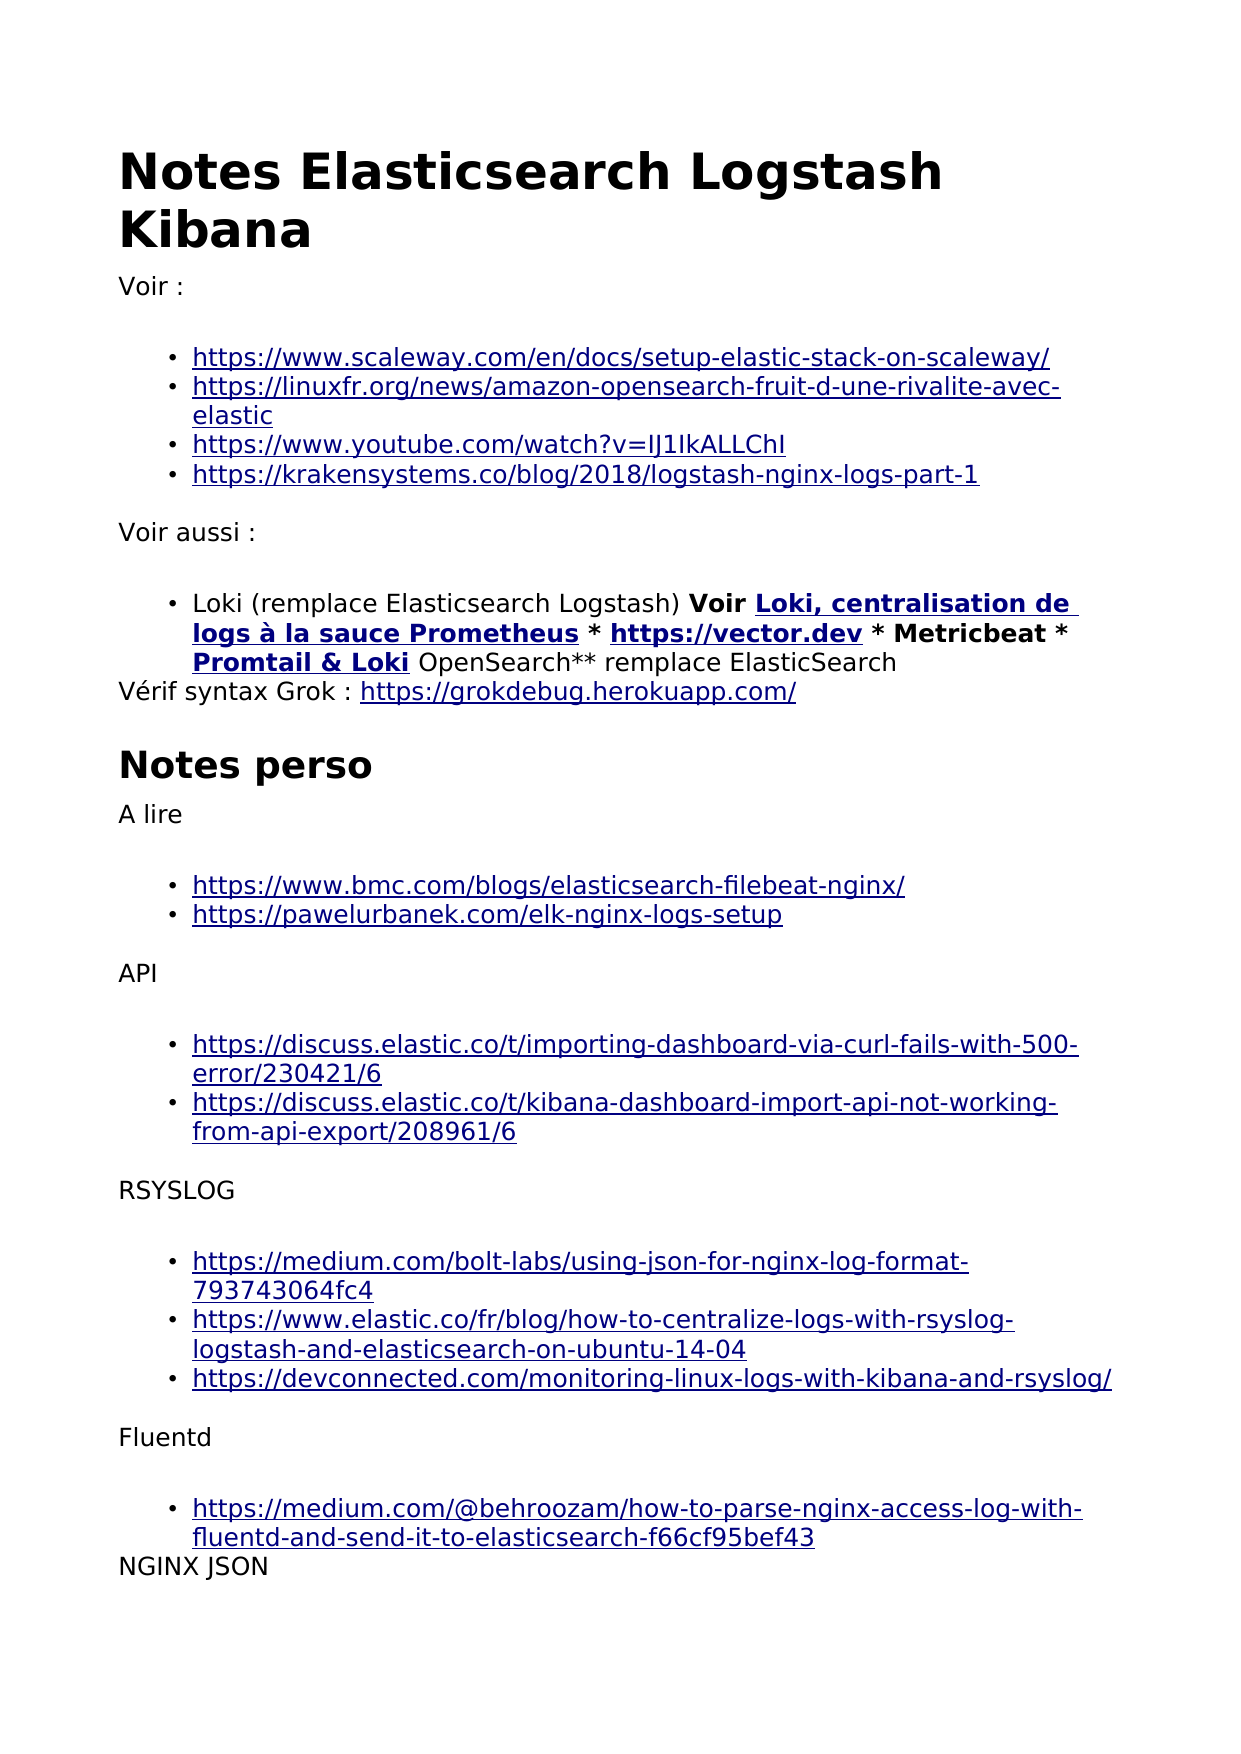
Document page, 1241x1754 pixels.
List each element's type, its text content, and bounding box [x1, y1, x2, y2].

list https://pawelurbanek.com/elk-nginx-logs-setup [177, 900, 1122, 929]
text Vérif syntax Grok : https://grokdebug.herokuapp.com/ [118, 677, 1122, 706]
subtitle Notes perso [118, 744, 1122, 787]
list https://discuss.elastic.co/t/importing-dashboard-via-curl-fails-with-500-error/230421/6 [177, 1030, 1122, 1088]
list https://medium.com/bolt-labs/using-json-for-nginx-log-format-793743064fc4 [177, 1247, 1122, 1306]
list https://krakensystems.co/blog/2018/logstash-nginx-logs-part-1 [177, 460, 1122, 489]
text RSYSLOG [118, 1176, 1122, 1205]
list https://www.youtube.com/watch?v=IJ1IkALLChI [177, 431, 1122, 460]
list https://linuxfr.org/news/amazon-opensearch-fruit-d-une-rivalite-avec-elastic [177, 372, 1122, 431]
text A lire [118, 800, 1122, 829]
subtitle Notes Elasticsearch Logstash Kibana [118, 143, 1122, 259]
text Voir : [118, 272, 1122, 301]
text Fluentd [118, 1423, 1122, 1452]
text Voir aussi : [118, 518, 1122, 548]
list https://discuss.elastic.co/t/kibana-dashboard-import-api-not-working-from-api-export/208961/6 [177, 1088, 1122, 1147]
list https://www.scaleway.com/en/docs/setup-elastic-stack-on-scaleway/ [177, 343, 1122, 372]
text NGINX JSON [118, 1552, 1122, 1581]
text API [118, 959, 1122, 988]
list Loki (remplace Elasticsearch Logstash) Voir Loki, centralisation de logs à la sauce Prometheus * https://vector.dev * Metricbeat * Promtail & Loki OpenSearch** remplace ElasticSearch [177, 590, 1122, 677]
list https://devconnected.com/monitoring-linux-logs-with-kibana-and-rsyslog/ [177, 1364, 1122, 1393]
list https://medium.com/@behroozam/how-to-parse-nginx-access-log-with-fluentd-and-send-it-to-elasticsearch-f66cf95bef43 [177, 1494, 1122, 1552]
list https://www.elastic.co/fr/blog/how-to-centralize-logs-with-rsyslog-logstash-and-elasticsearch-on-ubuntu-14-04 [177, 1306, 1122, 1364]
list https://www.bmc.com/blogs/elasticsearch-filebeat-nginx/ [177, 871, 1122, 900]
